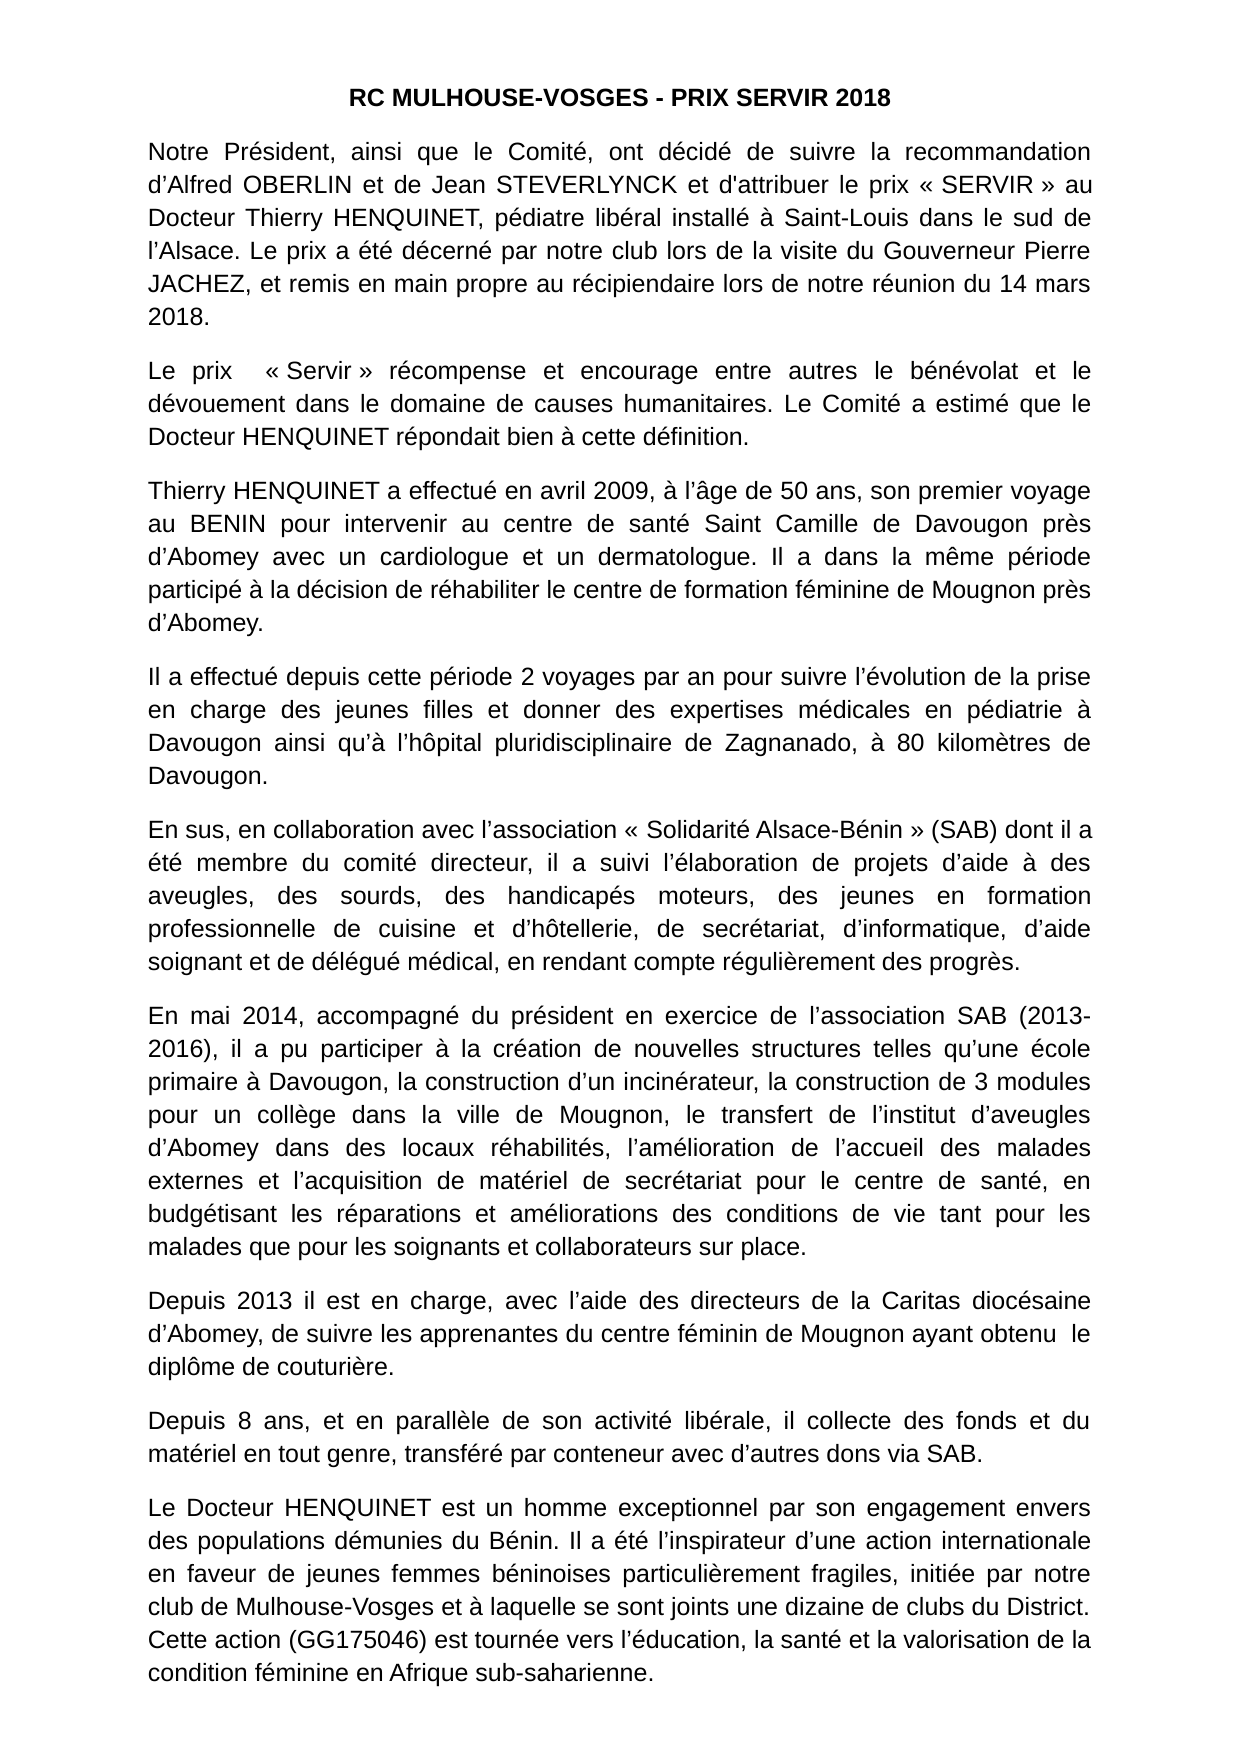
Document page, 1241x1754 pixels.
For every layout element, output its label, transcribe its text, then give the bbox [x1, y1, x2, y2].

text Depuis 2013 il est en charge, avec l’aide des directeurs de la Caritas diocésaine d’Abomey, de suivre les apprenantes du centre féminin de Mougnon ayant obtenu le diplôme de couturière. [148, 1286, 1093, 1381]
text Le prix « Servir » récompense et encourage entre autres le bénévolat et le dévouement dans le domaine de causes humanitaires. Le Comité a estimé que le Docteur HENQUINET répondait bien à cette définition. [148, 356, 1093, 451]
text RC MULHOUSE-VOSGES - PRIX SERVIR 2018 [148, 83, 1093, 112]
text Il a effectué depuis cette période 2 voyages par an pour suivre l’évolution de la prise en charge des jeunes filles et donner des expertises médicales en pédiatrie à Davougon ainsi qu’à l’hôpital pluridisciplinaire de Zagnanado, à 80 kilomètres de Davougon. [148, 662, 1093, 790]
text Le Docteur HENQUINET est un homme exceptionnel par son engagement envers des populations démunies du Bénin. Il a été l’inspirateur d’une action internationale en faveur de jeunes femmes béninoises particulièrement fragiles, initiée par notre club de Mulhouse-Vosges et à laquelle se sont joints une dizaine de clubs du District. Cette action (GG175046) est tournée vers l’éducation, la santé et la valorisation de la condition féminine en Afrique sub-saharienne. [148, 1493, 1093, 1687]
text En mai 2014, accompagné du président en exercice de l’association SAB (2013-2016), il a pu participer à la création de nouvelles structures telles qu’une école primaire à Davougon, la construction d’un incinérateur, la construction de 3 modules pour un collège dans la ville de Mougnon, le transfert de l’institut d’aveugles d’Abomey dans des locaux réhabilités, l’amélioration de l’accueil des malades externes et l’acquisition de matériel de secrétariat pour le centre de santé, en budgétisant les réparations et améliorations des conditions de vie tant pour les malades que pour les soignants et collaborateurs sur place. [148, 1001, 1093, 1261]
text Thierry HENQUINET a effectué en avril 2009, à l’âge de 50 ans, son premier voyage au BENIN pour intervenir au centre de santé Saint Camille de Davougon près d’Abomey avec un cardiologue et un dermatologue. Il a dans la même période participé à la décision de réhabiliter le centre de formation féminine de Mougnon près d’Abomey. [148, 476, 1093, 637]
text Notre Président, ainsi que le Comité, ont décidé de suivre la recommandation d’Alfred OBERLIN et de Jean STEVERLYNCK et d'attribuer le prix « SERVIR » au Docteur Thierry HENQUINET, pédiatre libéral installé à Saint-Louis dans le sud de l’Alsace. Le prix a été décerné par notre club lors de la visite du Gouverneur Pierre JACHEZ, et remis en main propre au récipiendaire lors de notre réunion du 14 mars 2018. [148, 137, 1093, 331]
text En sus, en collaboration avec l’association « Solidarité Alsace-Bénin » (SAB) dont il a été membre du comité directeur, il a suivi l’élaboration de projets d’aide à des aveugles, des sourds, des handicapés moteurs, des jeunes en formation professionnelle de cuisine et d’hôtellerie, de secrétariat, d’informatique, d’aide soignant et de délégué médical, en rendant compte régulièrement des progrès. [148, 815, 1093, 976]
text Depuis 8 ans, et en parallèle de son activité libérale, il collecte des fonds et du matériel en tout genre, transféré par conteneur avec d’autres dons via SAB. [148, 1406, 1093, 1468]
